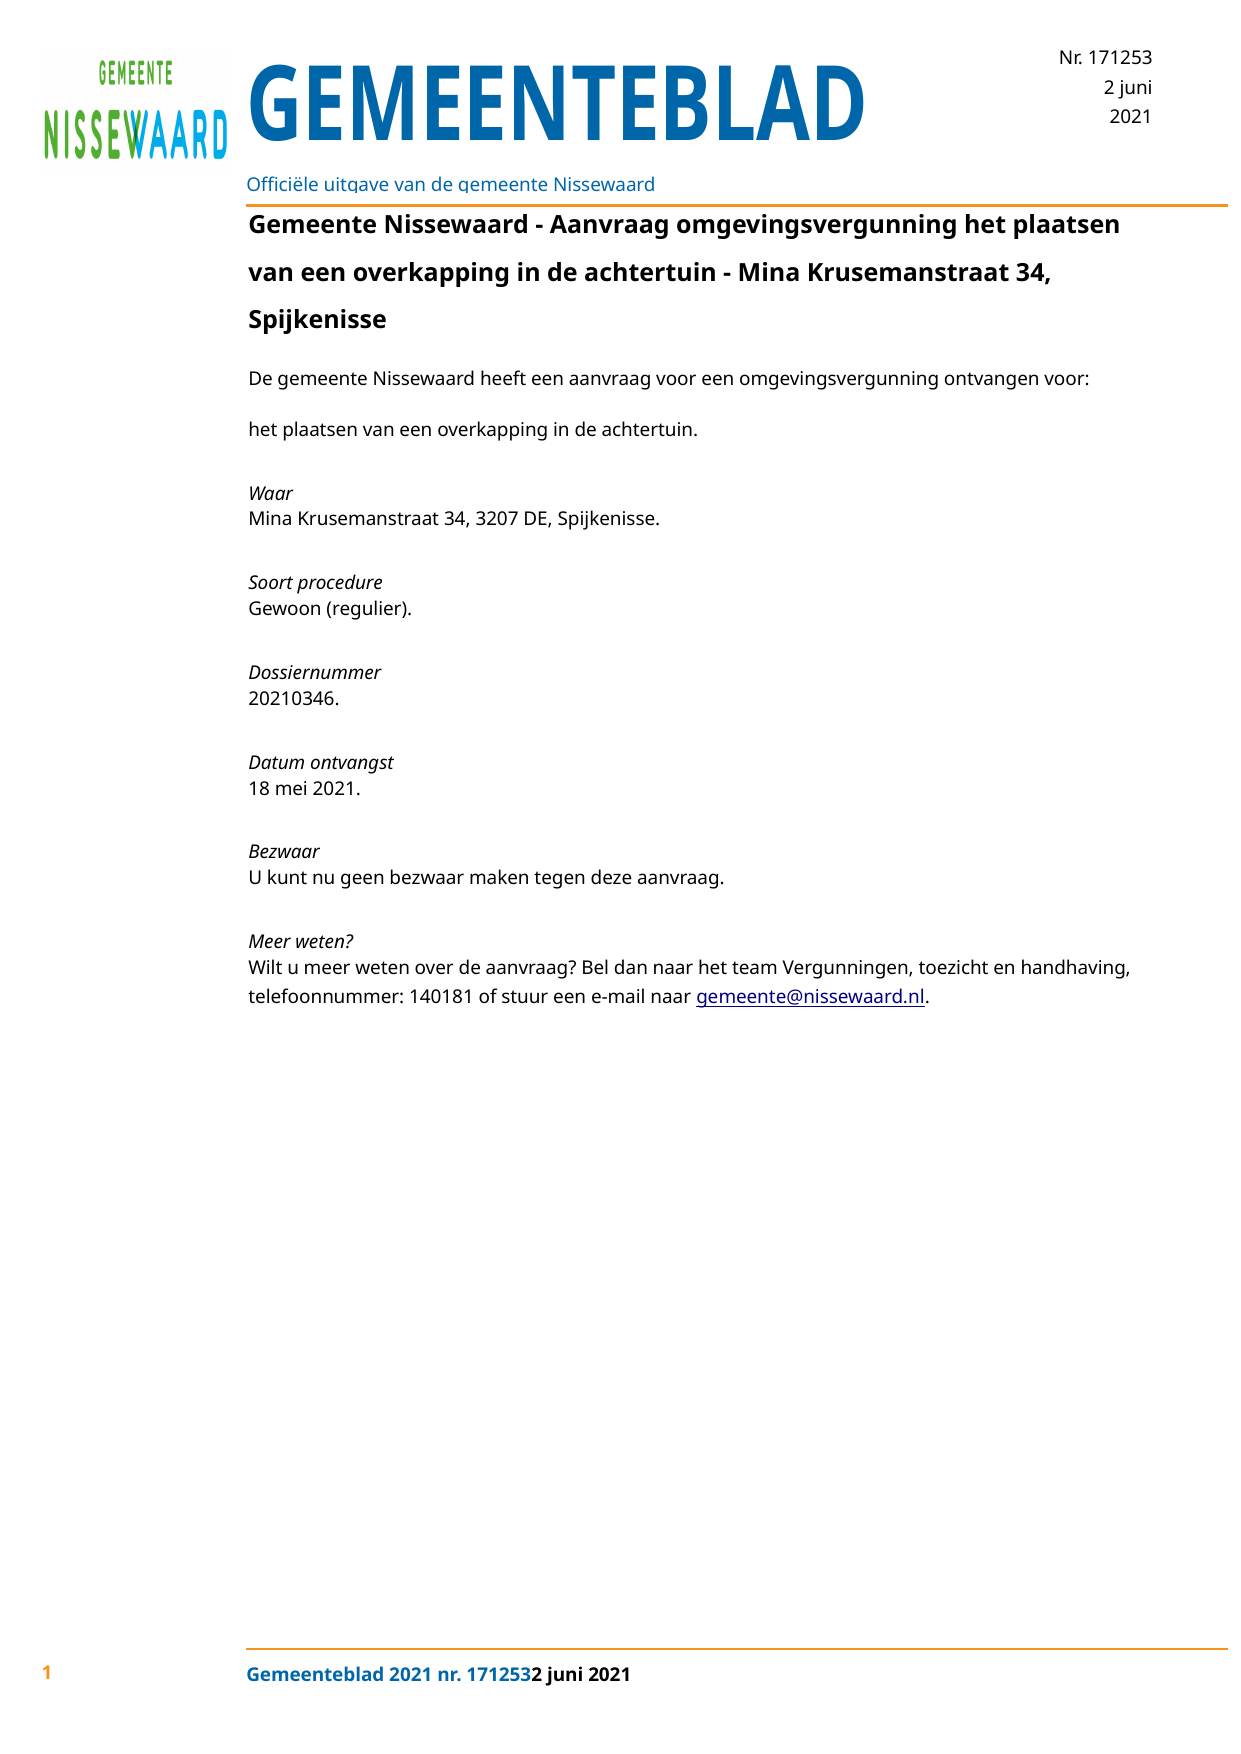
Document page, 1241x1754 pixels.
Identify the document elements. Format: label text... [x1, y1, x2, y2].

text Wilt u meer weten over de aanvraag? Bel dan naar het team Vergunningen, toezicht en handhaving, telefoonnummer: 140181 of stuur een e-mail naar gemeente@nissewaard.nl. [248, 954, 1152, 1009]
text het plaatsen van een overkapping in de achtertuin. [248, 416, 1152, 442]
picture [41, 47, 231, 172]
text 18 mei 2021. [248, 775, 1152, 800]
text U kunt nu geen bezwaar maken tegen deze aanvraag. [248, 864, 1152, 890]
text Gemeente Nissewaard - Aanvraag omgevingsvergunning het plaatsen van een overkapping in de achtertuin - Mina Krusemanstraat 34, Spijkenisse [248, 207, 1152, 336]
text Meer weten? [248, 928, 1152, 954]
text Mina Krusemanstraat 34, 3207 DE, Spijkenisse. [248, 506, 1152, 531]
text 20210346. [248, 685, 1152, 711]
text Bezwaar [248, 839, 1152, 864]
text Gewoon (regulier). [248, 595, 1152, 621]
text Waar [248, 480, 1152, 506]
text De gemeente Nissewaard heeft een aanvraag voor een omgevingsvergunning ontvangen voor: [248, 366, 1152, 391]
text Soort procedure [248, 569, 1152, 595]
text Dossiernummer [248, 659, 1152, 685]
text Datum ontvangst [248, 749, 1152, 775]
